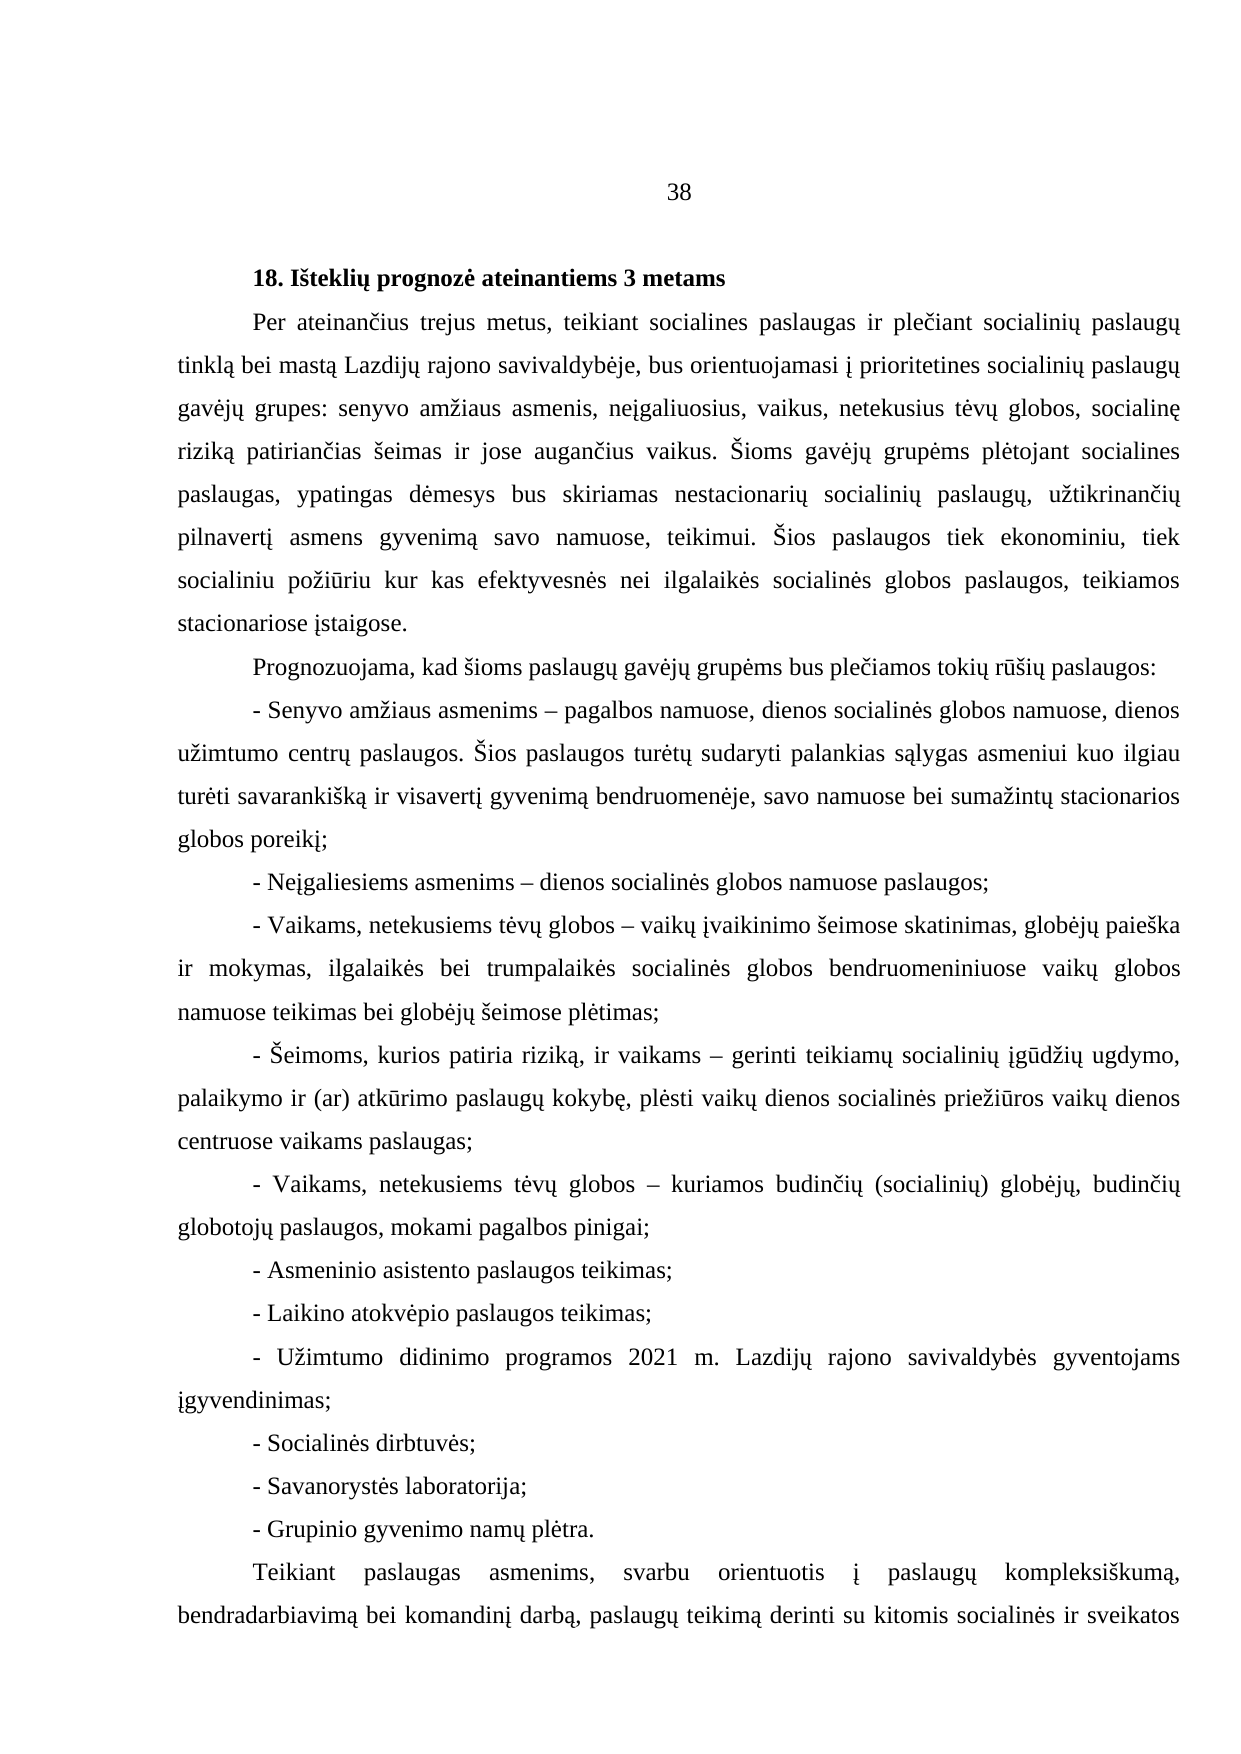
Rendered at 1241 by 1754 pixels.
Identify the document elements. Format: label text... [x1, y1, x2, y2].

text Teikiant paslaugas asmenims, svarbu orientuotis į paslaugų kompleksiškumą, bendradarbiavimą bei komandinį darbą, paslaugų teikimą derinti su kitomis socialinės ir sveikatos [177, 1557, 1181, 1629]
text - Senyvo amžiaus asmenims – pagalbos namuose, dienos socialinės globos namuose, dienos užimtumo centrų paslaugos. Šios paslaugos turėtų sudaryti palankias sąlygas asmeniui kuo ilgiau turėti savarankišką ir visavertį gyvenimą bendruomenėje, savo namuose bei sumažintų stacionarios globos poreikį; [177, 695, 1181, 853]
text Prognozuojama, kad šioms paslaugų gavėjų grupėms bus plečiamos tokių rūšių paslaugos: [177, 652, 1181, 680]
text - Laikino atokvėpio paslaugos teikimas; [177, 1298, 1181, 1327]
text Per ateinančius trejus metus, teikiant socialines paslaugas ir plečiant socialinių paslaugų tinklą bei mastą Lazdijų rajono savivaldybėje, bus orientuojamasi į prioritetines socialinių paslaugų gavėjų grupes: senyvo amžiaus asmenis, neįgaliuosius, vaikus, netekusius tėvų globos, socialinę riziką patiriančias šeimas ir jose augančius vaikus. Šioms gavėjų grupėms plėtojant socialines paslaugas, ypatingas dėmesys bus skiriamas nestacionarių socialinių paslaugų, užtikrinančių pilnavertį asmens gyvenimą savo namuose, teikimui. Šios paslaugos tiek ekonominiu, tiek socialiniu požiūriu kur kas efektyvesnės nei ilgalaikės socialinės globos paslaugos, teikiamos stacionariose įstaigose. [177, 307, 1181, 637]
text - Socialinės dirbtuvės; [177, 1428, 1181, 1457]
text - Vaikams, netekusiems tėvų globos – kuriamos budinčių (socialinių) globėjų, budinčių globotojų paslaugos, mokami pagalbos pinigai; [177, 1169, 1181, 1241]
text - Savanorystės laboratorija; [177, 1471, 1181, 1500]
text 18. Išteklių prognozė ateinantiems 3 metams [177, 263, 1181, 292]
text - Grupinio gyvenimo namų plėtra. [177, 1514, 1181, 1543]
text - Užimtumo didinimo programos 2021 m. Lazdijų rajono savivaldybės gyventojams įgyvendinimas; [177, 1342, 1181, 1413]
text - Šeimoms, kurios patiria riziką, ir vaikams – gerinti teikiamų socialinių įgūdžių ugdymo, palaikymo ir (ar) atkūrimo paslaugų kokybę, plėsti vaikų dienos socialinės priežiūros vaikų dienos centruose vaikams paslaugas; [177, 1040, 1181, 1155]
text - Vaikams, netekusiems tėvų globos – vaikų įvaikinimo šeimose skatinimas, globėjų paieška ir mokymas, ilgalaikės bei trumpalaikės socialinės globos bendruomeniniuose vaikų globos namuose teikimas bei globėjų šeimose plėtimas; [177, 910, 1181, 1025]
text - Asmeninio asistento paslaugos teikimas; [177, 1255, 1181, 1284]
text - Neįgaliesiems asmenims – dienos socialinės globos namuose paslaugos; [177, 867, 1181, 896]
